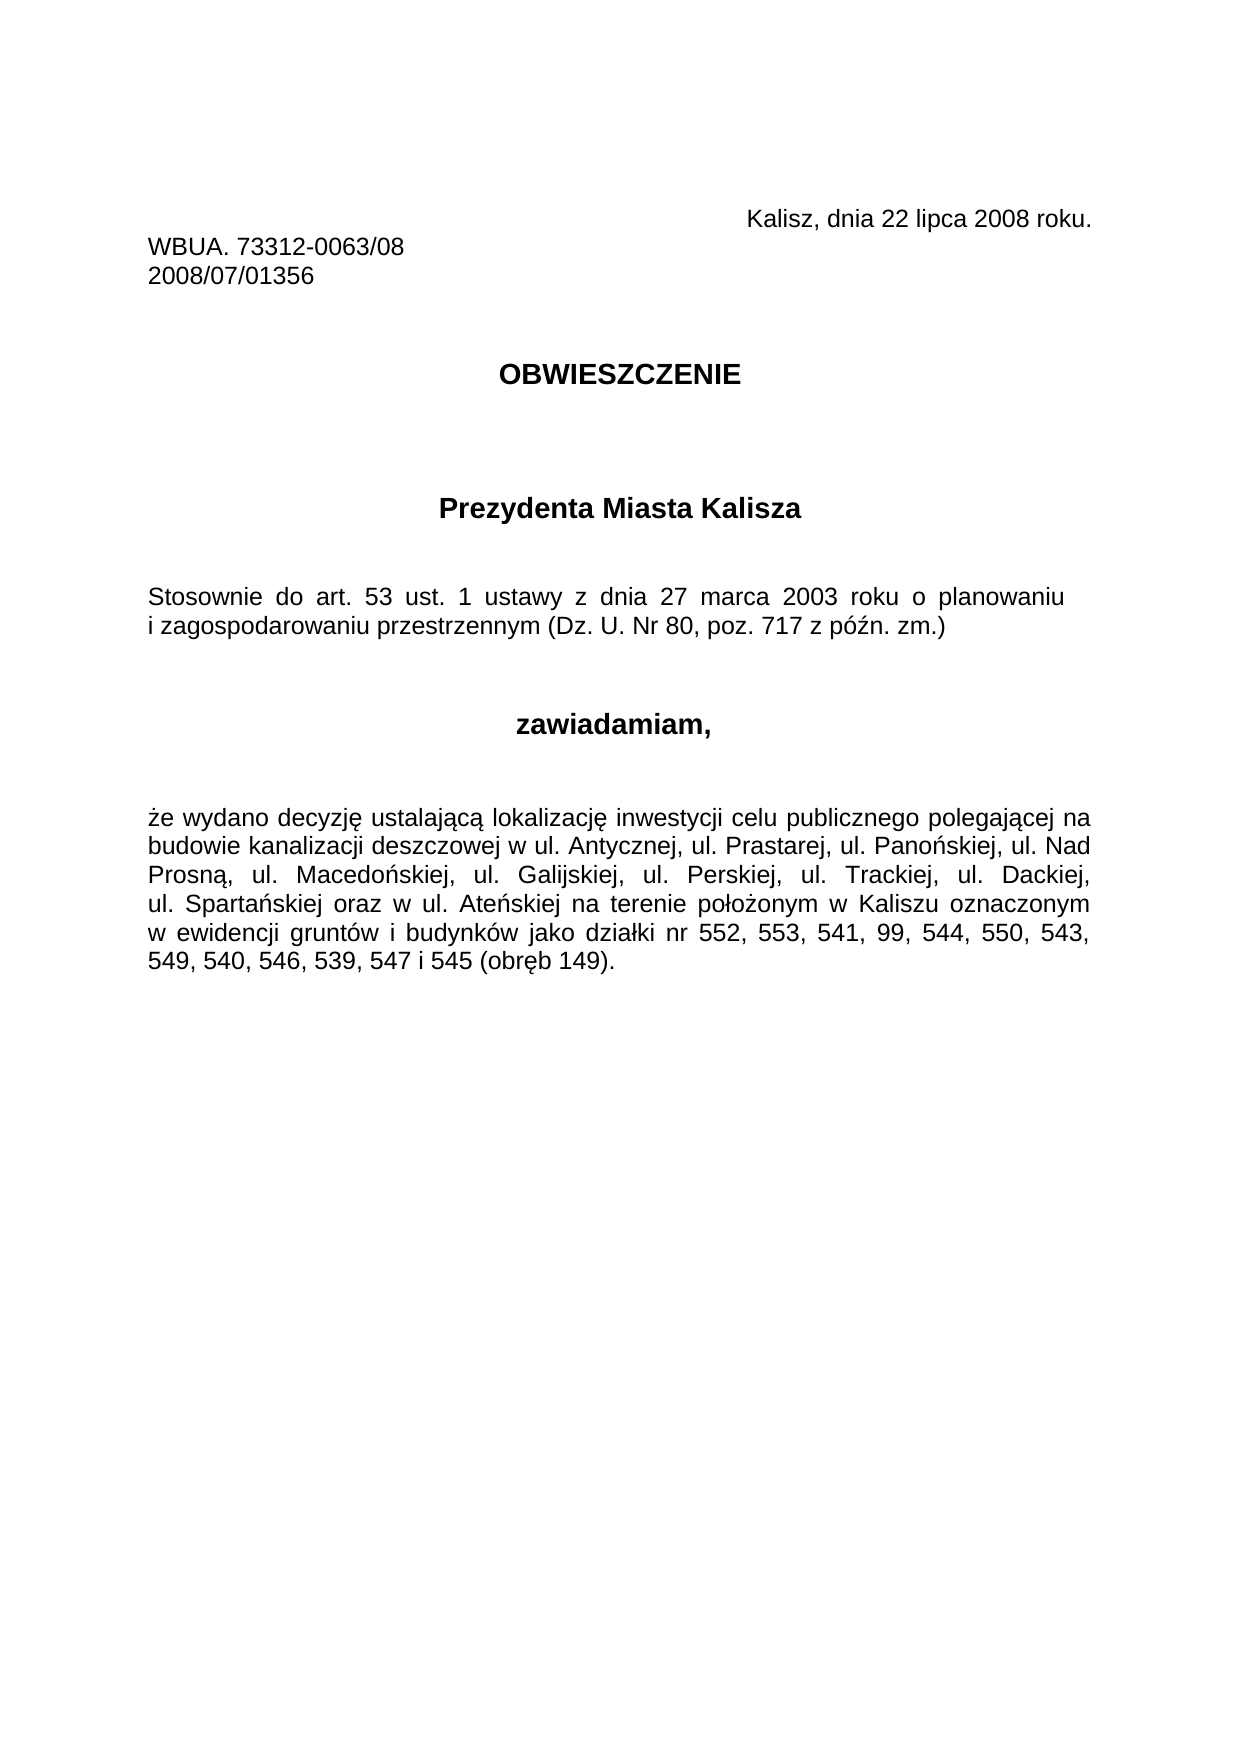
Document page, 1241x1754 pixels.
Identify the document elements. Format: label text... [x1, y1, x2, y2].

text Kalisz, dnia 22 lipca 2008 roku. [148, 204, 1092, 232]
text 2008/07/01356 [148, 261, 1092, 290]
text OBWIESZCZENIE [148, 357, 1092, 391]
subtitle Prezydenta Miasta Kalisza [148, 491, 1092, 525]
text zawiadamiam, [148, 707, 1079, 740]
text że wydano decyzję ustalającą lokalizację inwestycji celu publicznego polegającej na budowie kanalizacji deszczowej w ul. Antycznej, ul. Prastarej, ul. Panońskiej, ul. Nad Prosną, ul. Macedońskiej, ul. Galijskiej, ul. Perskiej, ul. Trackiej, ul. Dackiej, ul. Spartańskiej oraz w ul. Ateńskiej na terenie położonym w Kaliszu oznaczonym w ewidencji gruntów i budynków jako działki nr 552, 553, 541, 99, 544, 550, 543, 549, 540, 546, 539, 547 i 545 (obręb 149). [148, 803, 1092, 975]
text WBUA. 73312-0063/08 [148, 232, 1092, 261]
text Stosownie do art. 53 ust. 1 ustawy z dnia 27 marca 2003 roku o planowaniu i zagospodarowaniu przestrzennym (Dz. U. Nr 80, poz. 717 z późn. zm.) [148, 582, 1079, 640]
